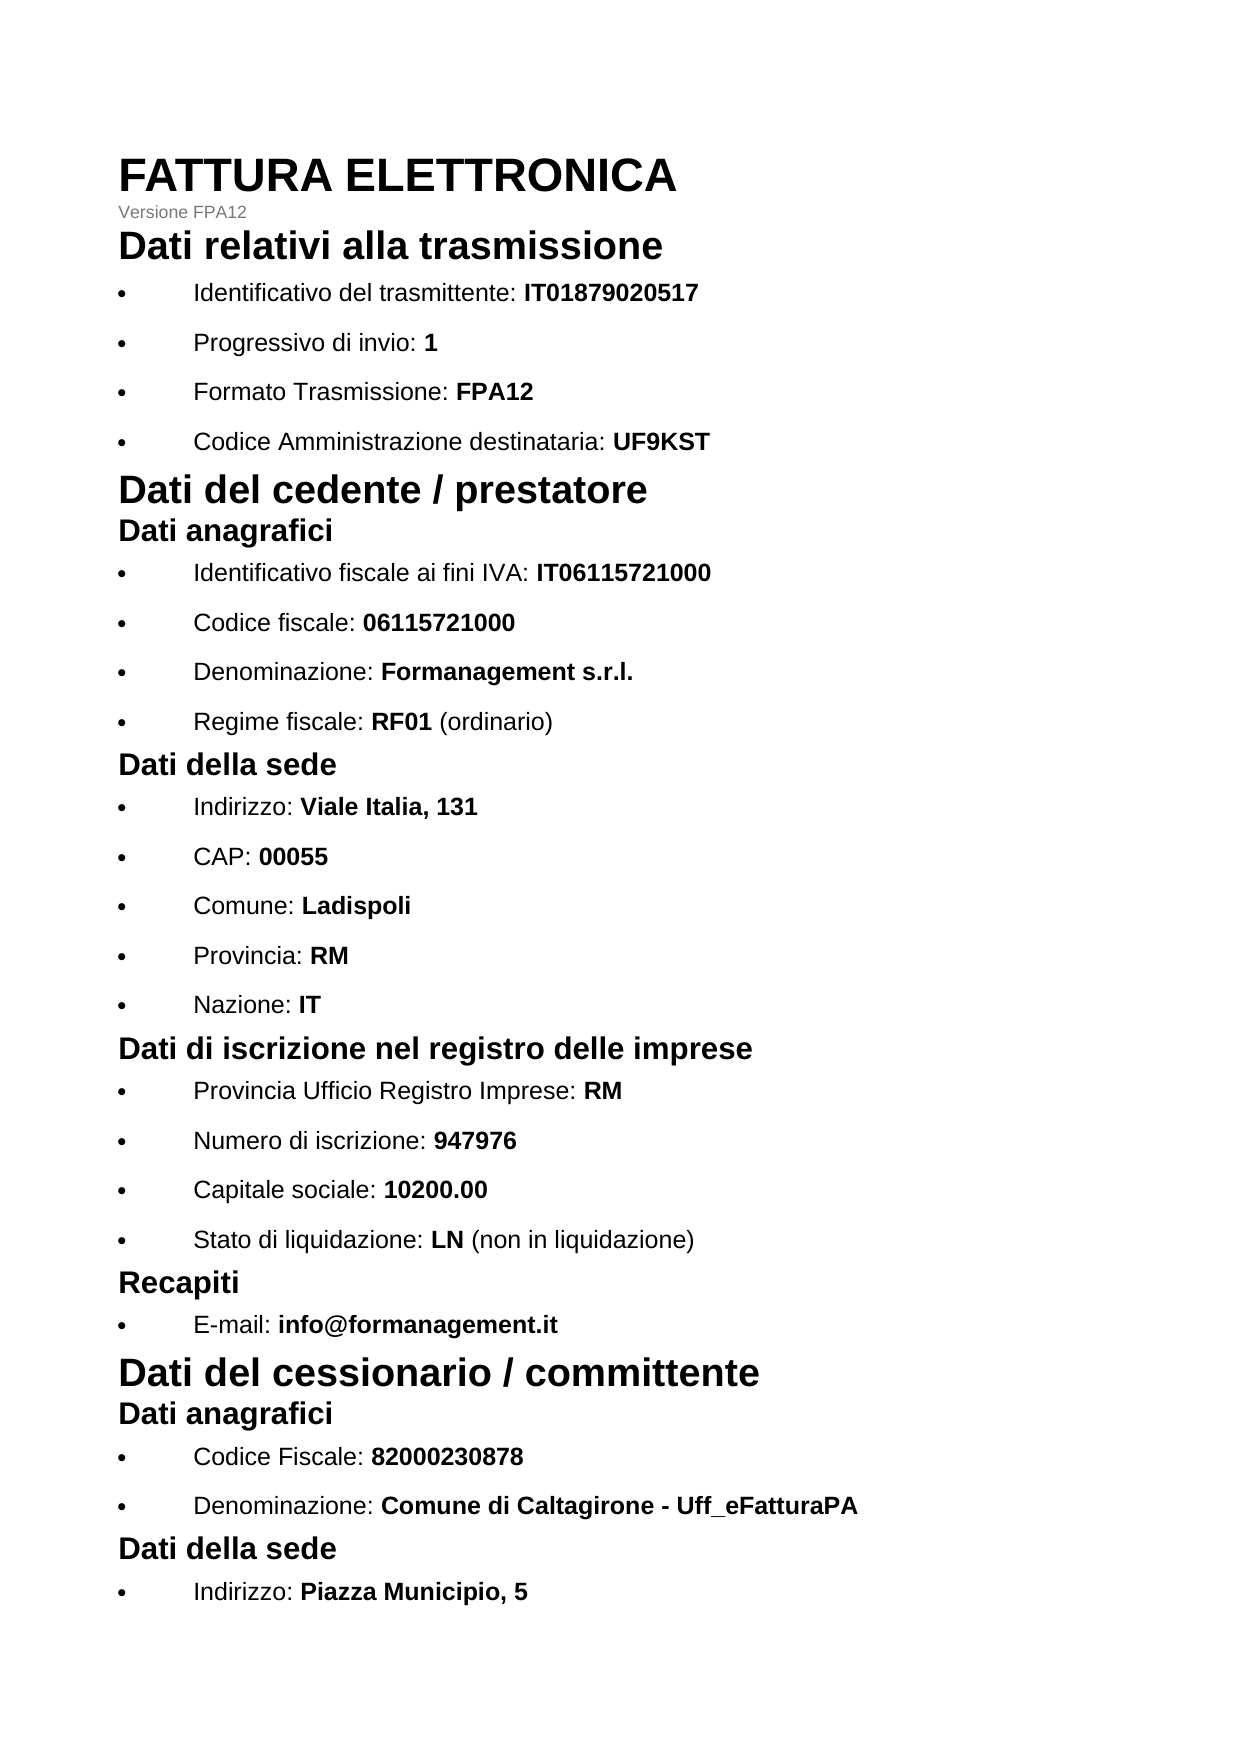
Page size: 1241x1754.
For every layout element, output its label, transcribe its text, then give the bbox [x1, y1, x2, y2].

text Recapiti [118, 1264, 1122, 1300]
text Dati della sede [118, 1530, 1122, 1566]
text Dati di iscrizione nel registro delle imprese [118, 1030, 1122, 1066]
list Provincia Ufficio Registro Imprese: RM [118, 1076, 1122, 1105]
list Nazione: IT [118, 991, 1122, 1019]
text Versione FPA12 [118, 202, 1122, 222]
list CAP: 00055 [118, 842, 1122, 871]
list Stato di liquidazione: LN (non in liquidazione) [118, 1225, 1122, 1253]
list Identificativo fiscale ai fini IVA: IT06115721000 [118, 558, 1122, 587]
text Dati del cedente / prestatore [118, 466, 1122, 512]
list Numero di iscrizione: 947976 [118, 1126, 1122, 1154]
list Codice Fiscale: 82000230878 [118, 1441, 1122, 1470]
list Comune: Ladispoli [118, 891, 1122, 920]
list Regime fiscale: RF01 (ordinario) [118, 707, 1122, 735]
text Dati del cessionario / committente [118, 1349, 1122, 1395]
list Codice fiscale: 06115721000 [118, 607, 1122, 636]
text Dati anagrafici [118, 1395, 1122, 1431]
list Denominazione: Comune di Caltagirone - Uff_eFatturaPA [118, 1491, 1122, 1520]
text FATTURA ELETTRONICA [118, 148, 1122, 202]
list E-mail: info@formanagement.it [118, 1310, 1122, 1339]
text Dati relativi alla trasmissione [118, 222, 1122, 268]
list Formato Trasmissione: FPA12 [118, 377, 1122, 406]
list Indirizzo: Piazza Municipio, 5 [118, 1577, 1122, 1605]
list Identificativo del trasmittente: IT01879020517 [118, 278, 1122, 307]
list Capitale sociale: 10200.00 [118, 1175, 1122, 1204]
text Dati anagrafici [118, 512, 1122, 547]
text Dati della sede [118, 746, 1122, 782]
list Progressivo di invio: 1 [118, 328, 1122, 356]
list Indirizzo: Viale Italia, 131 [118, 792, 1122, 821]
list Denominazione: Formanagement s.r.l. [118, 657, 1122, 686]
list Codice Amministrazione destinataria: UF9KST [118, 427, 1122, 456]
list Provincia: RM [118, 941, 1122, 970]
